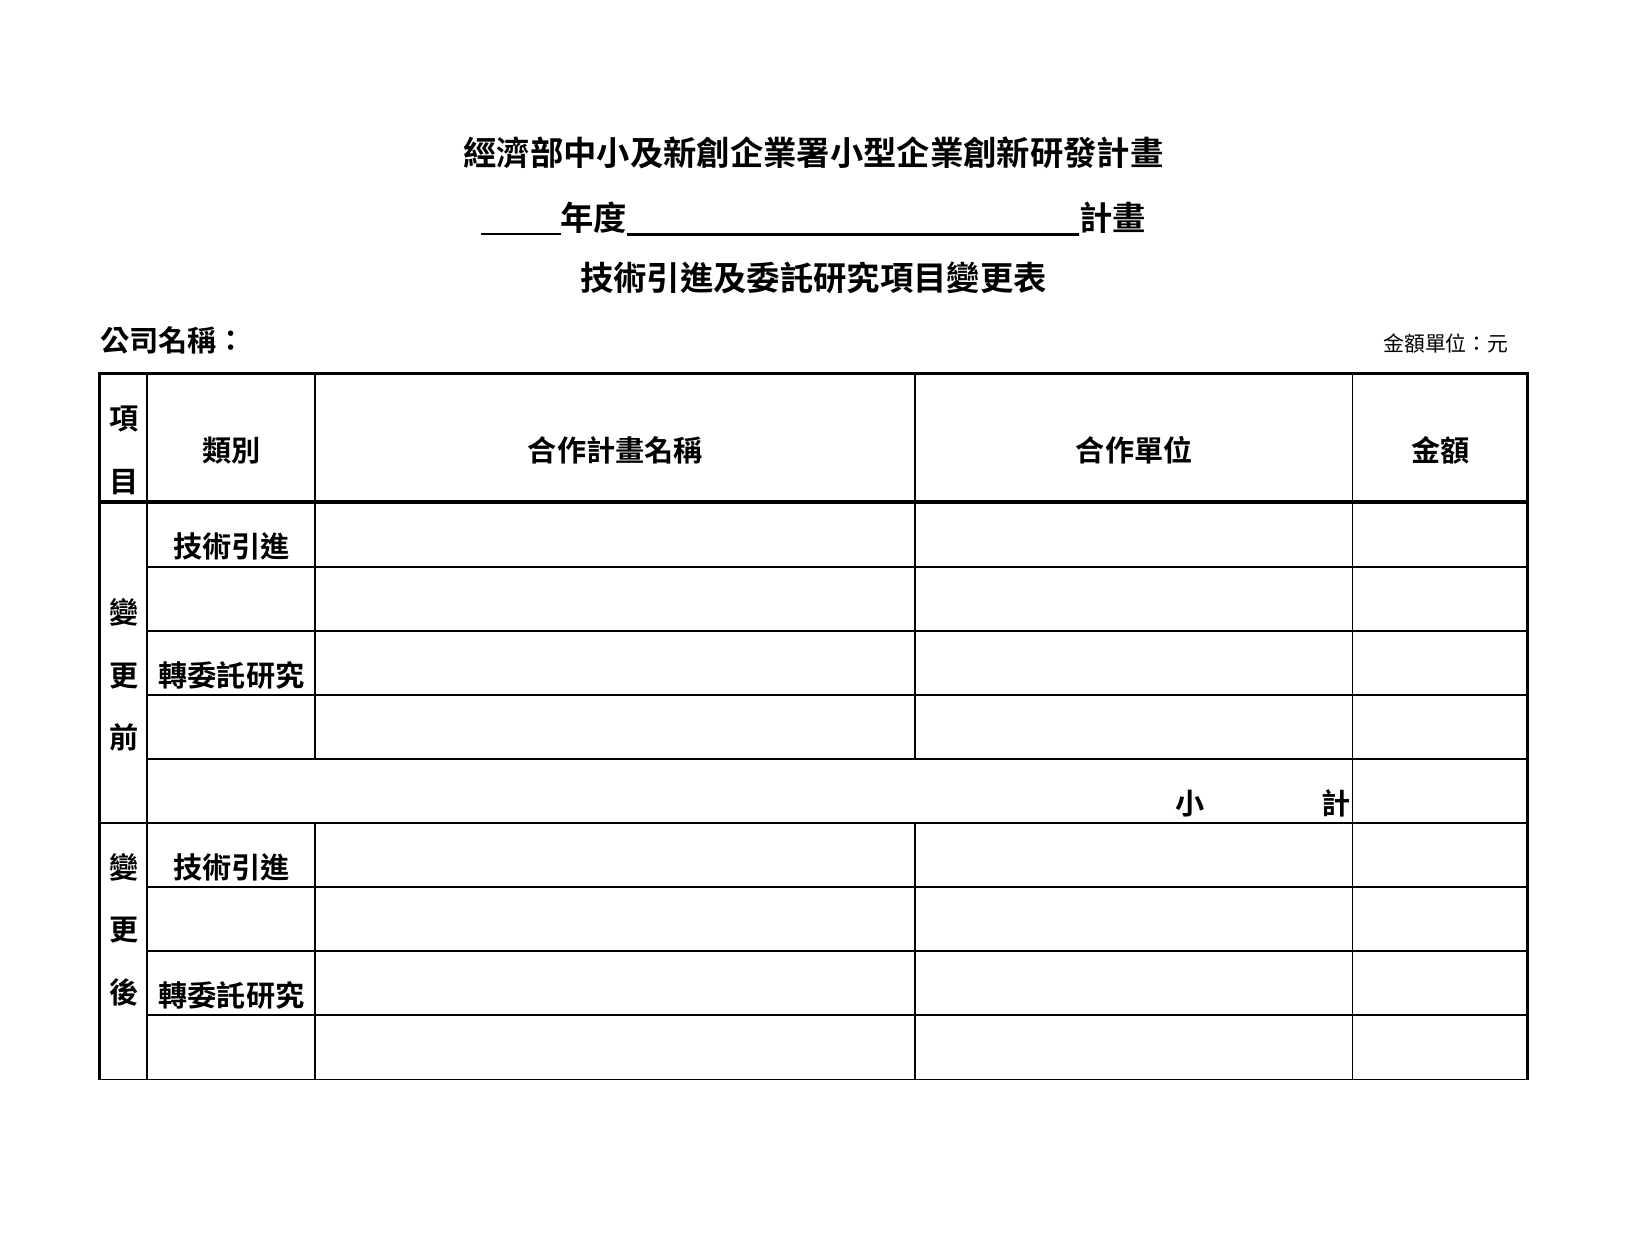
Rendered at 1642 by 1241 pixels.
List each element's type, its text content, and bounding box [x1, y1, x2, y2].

table_cell [1353, 632, 1526, 694]
table_cell [148, 568, 314, 630]
table_cell 轉委託研究 [148, 632, 314, 694]
table_cell [916, 632, 1352, 694]
table_cell [1353, 696, 1526, 758]
table_cell 變更前 [101, 504, 146, 822]
table_header 項目 [101, 375, 146, 500]
table_header 合作計畫名稱 [316, 375, 914, 500]
table_cell [316, 952, 914, 1014]
table_cell [1353, 568, 1526, 630]
table_cell [1353, 888, 1526, 950]
text 公司名稱： 金額單位：元 [100, 297, 1523, 360]
table_cell [148, 888, 314, 950]
table_cell [316, 632, 914, 694]
table_cell [916, 952, 1352, 1014]
table_cell 轉委託研究 [148, 952, 314, 1014]
table_cell [316, 888, 914, 950]
table_cell [316, 568, 914, 630]
table_header 金額 [1353, 375, 1526, 500]
table_cell [148, 696, 314, 758]
table_cell [316, 504, 914, 566]
text 技術引進及委託研究項目變更表 [100, 235, 1526, 297]
table_cell [1353, 952, 1526, 1014]
table_header 合作單位 [916, 375, 1352, 500]
table_cell [148, 1016, 314, 1078]
table_cell [916, 1016, 1352, 1078]
table_cell 小 計 [148, 760, 1352, 822]
table_cell [1353, 1016, 1526, 1078]
text 經濟部中小及新創企業署小型企業創新研發計畫 年度 計畫 [100, 110, 1526, 235]
table_cell [916, 824, 1352, 886]
table_cell [1353, 760, 1526, 822]
table_cell 技術引進 [148, 824, 314, 886]
table_cell [316, 696, 914, 758]
table_cell [916, 888, 1352, 950]
table_cell [916, 504, 1352, 566]
table_cell [1353, 824, 1526, 886]
table_cell 技術引進 [148, 504, 314, 566]
table_cell [316, 824, 914, 886]
table_cell [316, 1016, 914, 1078]
table_header 類別 [148, 375, 314, 500]
table_cell [916, 696, 1352, 758]
table_cell [1353, 504, 1526, 566]
table_cell [916, 568, 1352, 630]
table_cell 變更後 [101, 824, 146, 1078]
